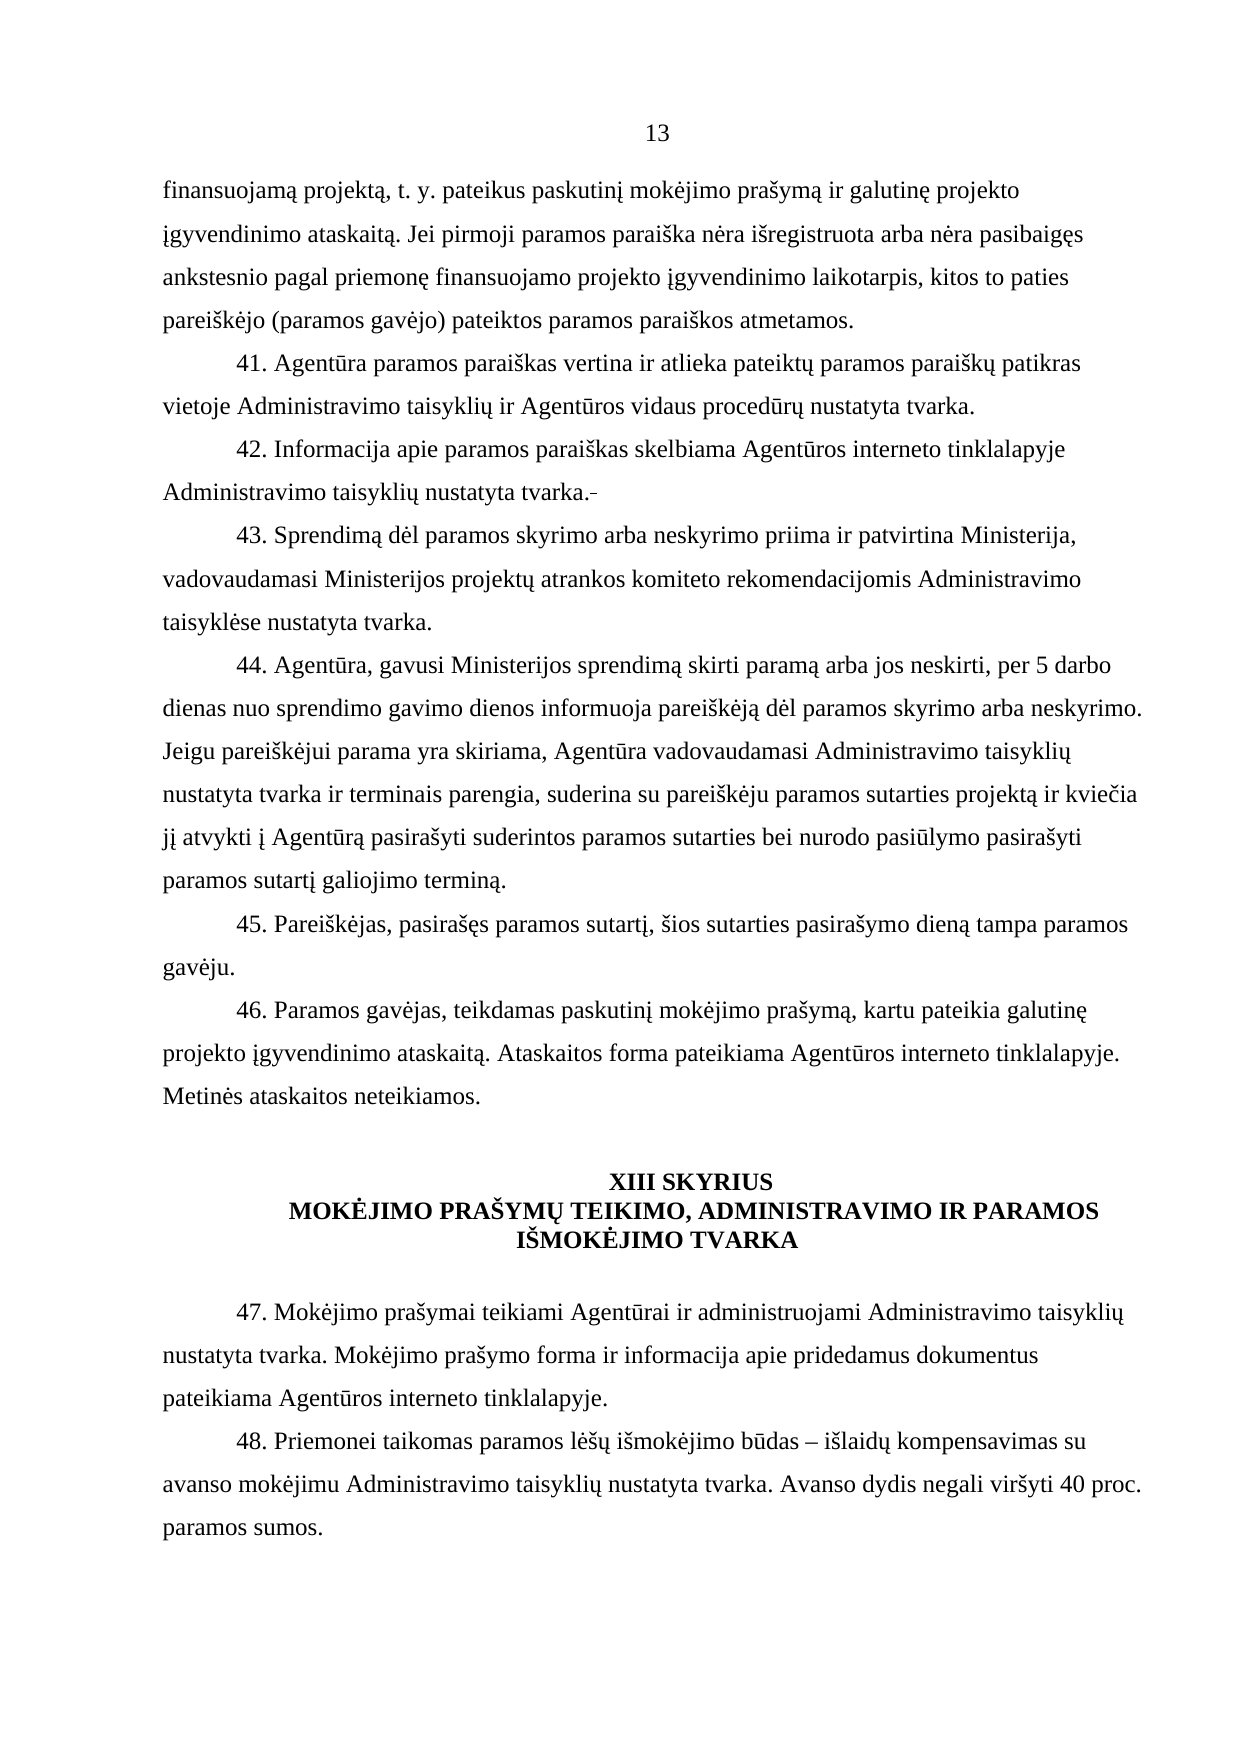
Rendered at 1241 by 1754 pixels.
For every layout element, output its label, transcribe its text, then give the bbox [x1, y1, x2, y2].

text 45. Pareiškėjas, pasirašęs paramos sutartį, šios sutarties pasirašymo dieną tampa paramos gavėju. [162, 909, 1152, 981]
text finansuojamą projektą, t. y. pateikus paskutinį mokėjimo prašymą ir galutinę projekto įgyvendinimo ataskaitą. Jei pirmoji paramos paraiška nėra išregistruota arba nėra pasibaigęs ankstesnio pagal priemonę finansuojamo projekto įgyvendinimo laikotarpis, kitos to paties pareiškėjo (paramos gavėjo) pateiktos paramos paraiškos atmetamos. [162, 176, 1152, 334]
text 42. Informacija apie paramos paraiškas skelbiama Agentūros interneto tinklalapyje Administravimo taisyklių nustatyta tvarka. [162, 434, 1152, 506]
text 46. Paramos gavėjas, teikdamas paskutinį mokėjimo prašymą, kartu pateikia galutinę projekto įgyvendinimo ataskaitą. Ataskaitos forma pateikiama Agentūros interneto tinklalapyje. Metinės ataskaitos neteikiamos. [162, 995, 1152, 1110]
text 48. Priemonei taikomas paramos lėšų išmokėjimo būdas – išlaidų kompensavimas su avanso mokėjimu Administravimo taisyklių nustatyta tvarka. Avanso dydis negali viršyti 40 proc. paramos sumos. [162, 1426, 1152, 1541]
text XIII SKYRIUS [162, 1167, 1152, 1196]
text 43. Sprendimą dėl paramos skyrimo arba neskyrimo priima ir patvirtina Ministerija, vadovaudamasi Ministerijos projektų atrankos komiteto rekomendacijomis Administravimo taisyklėse nustatyta tvarka. [162, 521, 1152, 636]
text 47. Mokėjimo prašymai teikiami Agentūrai ir administruojami Administravimo taisyklių nustatyta tvarka. Mokėjimo prašymo forma ir informacija apie pridedamus dokumentus pateikiama Agentūros interneto tinklalapyje. [162, 1297, 1152, 1412]
text 44. Agentūra, gavusi Ministerijos sprendimą skirti paramą arba jos neskirti, per 5 darbo dienas nuo sprendimo gavimo dienos informuoja pareiškėją dėl paramos skyrimo arba neskyrimo. Jeigu pareiškėjui parama yra skiriama, Agentūra vadovaudamasi Administravimo taisyklių nustatyta tvarka ir terminais parengia, suderina su pareiškėju paramos sutarties projektą ir kviečia jį atvykti į Agentūrą pasirašyti suderintos paramos sutarties bei nurodo pasiūlymo pasirašyti paramos sutartį galiojimo terminą. [162, 650, 1152, 894]
text 41. Agentūra paramos paraiškas vertina ir atlieka pateiktų paramos paraiškų patikras vietoje Administravimo taisyklių ir Agentūros vidaus procedūrų nustatyta tvarka. [162, 348, 1152, 420]
text MOKĖJIMO PRAŠYMŲ TEIKIMO, ADMINISTRAVIMO IR PARAMOS IŠMOKĖJIMO TVARKA [162, 1196, 1152, 1254]
